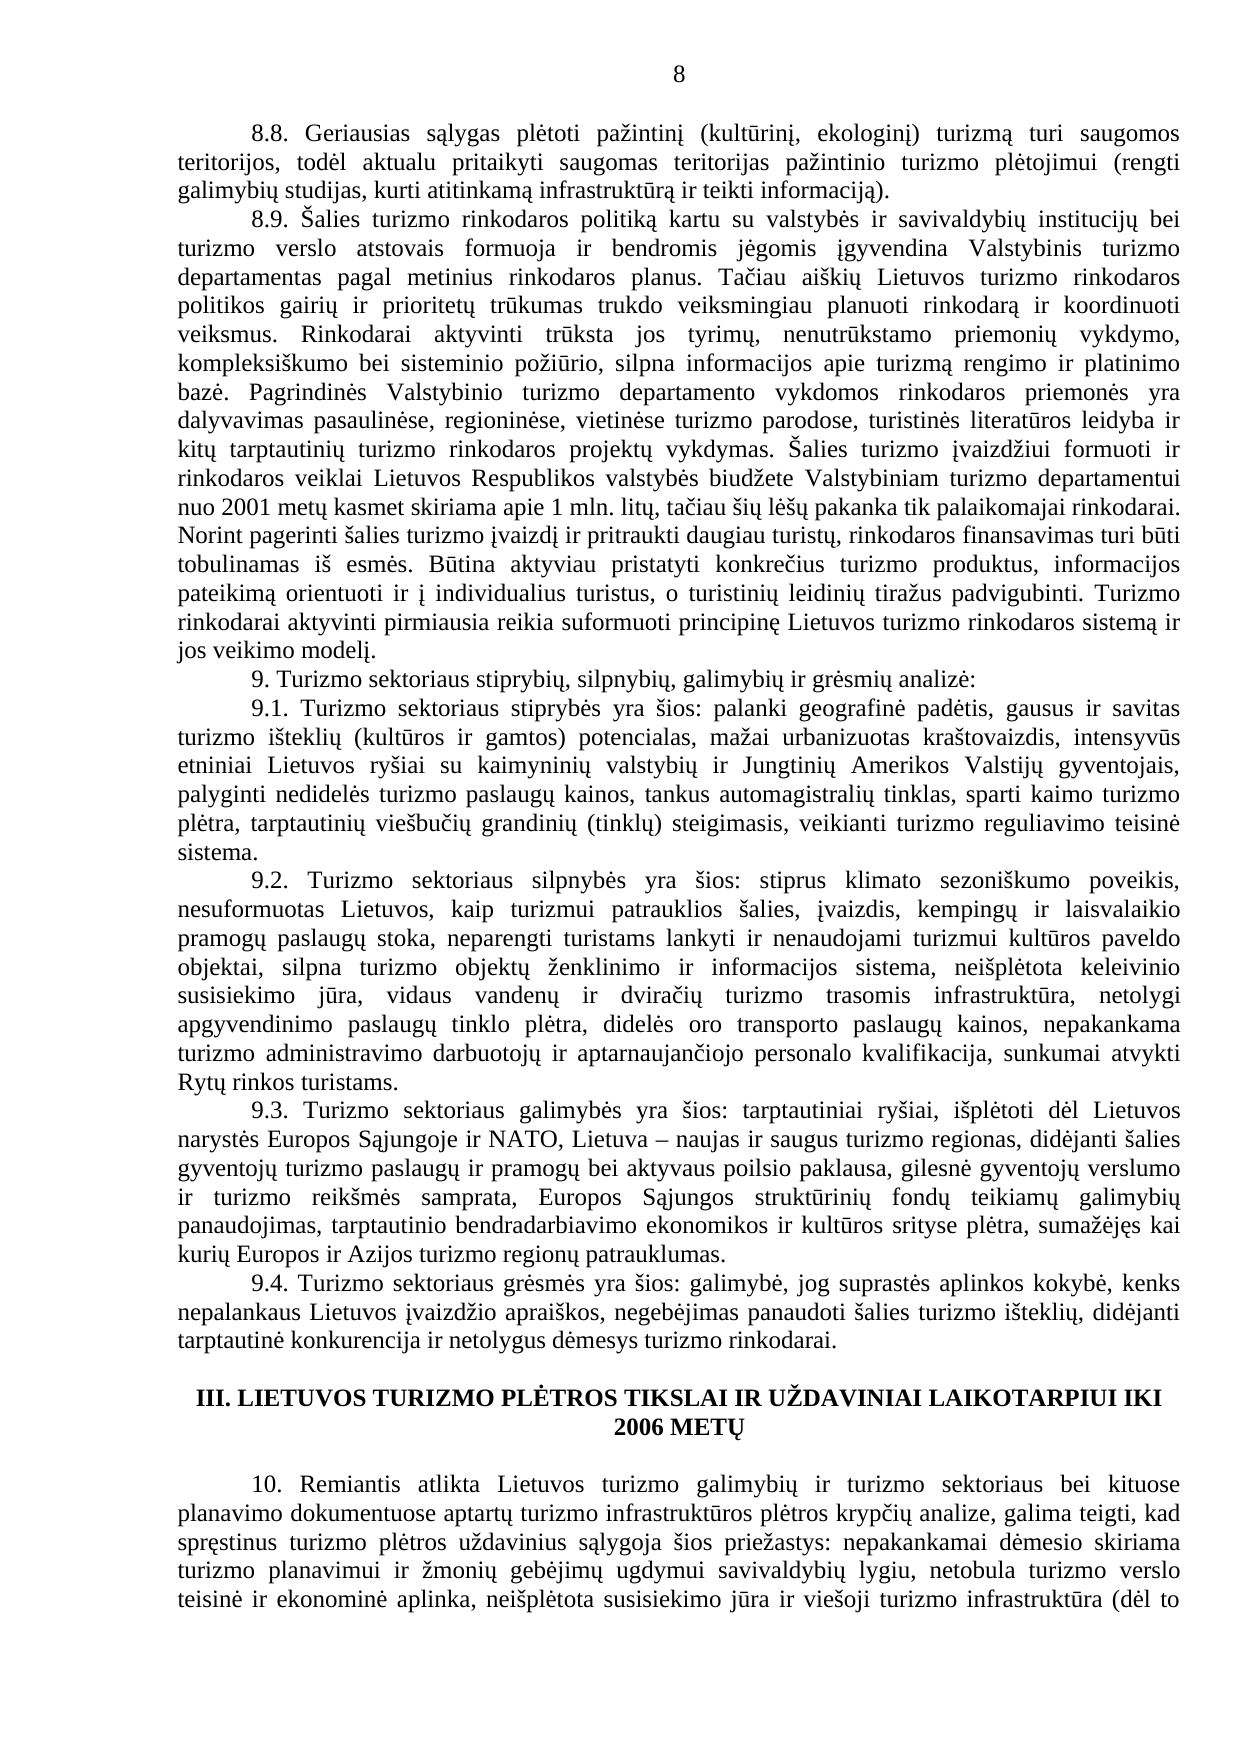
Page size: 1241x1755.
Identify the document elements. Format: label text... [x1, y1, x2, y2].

text III. LIETUVOS TURIZMO PLĖTROS TIKSLAI IR UŽDAVINIAI LAIKOTARPIUI IKI 2006 METŲ [177, 1383, 1181, 1441]
text 8.8. Geriausias sąlygas plėtoti pažintinį (kultūrinį, ekologinį) turizmą turi saugomos teritorijos, todėl aktualu pritaikyti saugomas teritorijas pažintinio turizmo plėtojimui (rengti galimybių studijas, kurti atitinkamą infrastruktūrą ir teikti informaciją). [177, 118, 1181, 204]
text 8.9. Šalies turizmo rinkodaros politiką kartu su valstybės ir savivaldybių institucijų bei turizmo verslo atstovais formuoja ir bendromis jėgomis įgyvendina Valstybinis turizmo departamentas pagal metinius rinkodaros planus. Tačiau aiškių Lietuvos turizmo rinkodaros politikos gairių ir prioritetų trūkumas trukdo veiksmingiau planuoti rinkodarą ir koordinuoti veiksmus. Rinkodarai aktyvinti trūksta jos tyrimų, nenutrūkstamo priemonių vykdymo, kompleksiškumo bei sisteminio požiūrio, silpna informacijos apie turizmą rengimo ir platinimo bazė. Pagrindinės Valstybinio turizmo departamento vykdomos rinkodaros priemonės yra dalyvavimas pasaulinėse, regioninėse, vietinėse turizmo parodose, turistinės literatūros leidyba ir kitų tarptautinių turizmo rinkodaros projektų vykdymas. Šalies turizmo įvaizdžiui formuoti ir rinkodaros veiklai Lietuvos Respublikos valstybės biudžete Valstybiniam turizmo departamentui nuo 2001 metų kasmet skiriama apie 1 mln. litų, tačiau šių lėšų pakanka tik palaikomajai rinkodarai. Norint pagerinti šalies turizmo įvaizdį ir pritraukti daugiau turistų, rinkodaros finansavimas turi būti tobulinamas iš esmės. Būtina aktyviau pristatyti konkrečius turizmo produktus, informacijos pateikimą orientuoti ir į individualius turistus, o turistinių leidinių tiražus padvigubinti. Turizmo rinkodarai aktyvinti pirmiausia reikia suformuoti principinę Lietuvos turizmo rinkodaros sistemą ir jos veikimo modelį. [177, 204, 1181, 664]
text 9. Turizmo sektoriaus stiprybių, silpnybių, galimybių ir grėsmių analizė: [177, 664, 1181, 693]
text 9.3. Turizmo sektoriaus galimybės yra šios: tarptautiniai ryšiai, išplėtoti dėl Lietuvos narystės Europos Sąjungoje ir NATO, Lietuva – naujas ir saugus turizmo regionas, didėjanti šalies gyventojų turizmo paslaugų ir pramogų bei aktyvaus poilsio paklausa, gilesnė gyventojų verslumo ir turizmo reikšmės samprata, Europos Sąjungos struktūrinių fondų teikiamų galimybių panaudojimas, tarptautinio bendradarbiavimo ekonomikos ir kultūros srityse plėtra, sumažėjęs kai kurių Europos ir Azijos turizmo regionų patrauklumas. [177, 1096, 1181, 1268]
text 9.2. Turizmo sektoriaus silpnybės yra šios: stiprus klimato sezoniškumo poveikis, nesuformuotas Lietuvos, kaip turizmui patrauklios šalies, įvaizdis, kempingų ir laisvalaikio pramogų paslaugų stoka, neparengti turistams lankyti ir nenaudojami turizmui kultūros paveldo objektai, silpna turizmo objektų ženklinimo ir informacijos sistema, neišplėtota keleivinio susisiekimo jūra, vidaus vandenų ir dviračių turizmo trasomis infrastruktūra, netolygi apgyvendinimo paslaugų tinklo plėtra, didelės oro transporto paslaugų kainos, nepakankama turizmo administravimo darbuotojų ir aptarnaujančiojo personalo kvalifikacija, sunkumai atvykti Rytų rinkos turistams. [177, 866, 1181, 1096]
text 9.4. Turizmo sektoriaus grėsmės yra šios: galimybė, jog suprastės aplinkos kokybė, kenks nepalankaus Lietuvos įvaizdžio apraiškos, negebėjimas panaudoti šalies turizmo išteklių, didėjanti tarptautinė konkurencija ir netolygus dėmesys turizmo rinkodarai. [177, 1268, 1181, 1354]
text 10. Remiantis atlikta Lietuvos turizmo galimybių ir turizmo sektoriaus bei kituose planavimo dokumentuose aptartų turizmo infrastruktūros plėtros krypčių analize, galima teigti, kad spręstinus turizmo plėtros uždavinius sąlygoja šios priežastys: nepakankamai dėmesio skiriama turizmo planavimui ir žmonių gebėjimų ugdymui savivaldybių lygiu, netobula turizmo verslo teisinė ir ekonominė aplinka, neišplėtota susisiekimo jūra ir viešoji turizmo infrastruktūra (dėl to [177, 1469, 1181, 1613]
text 9.1. Turizmo sektoriaus stiprybės yra šios: palanki geografinė padėtis, gausus ir savitas turizmo išteklių (kultūros ir gamtos) potencialas, mažai urbanizuotas kraštovaizdis, intensyvūs etniniai Lietuvos ryšiai su kaimyninių valstybių ir Jungtinių Amerikos Valstijų gyventojais, palyginti nedidelės turizmo paslaugų kainos, tankus automagistralių tinklas, sparti kaimo turizmo plėtra, tarptautinių viešbučių grandinių (tinklų) steigimasis, veikianti turizmo reguliavimo teisinė sistema. [177, 693, 1181, 866]
